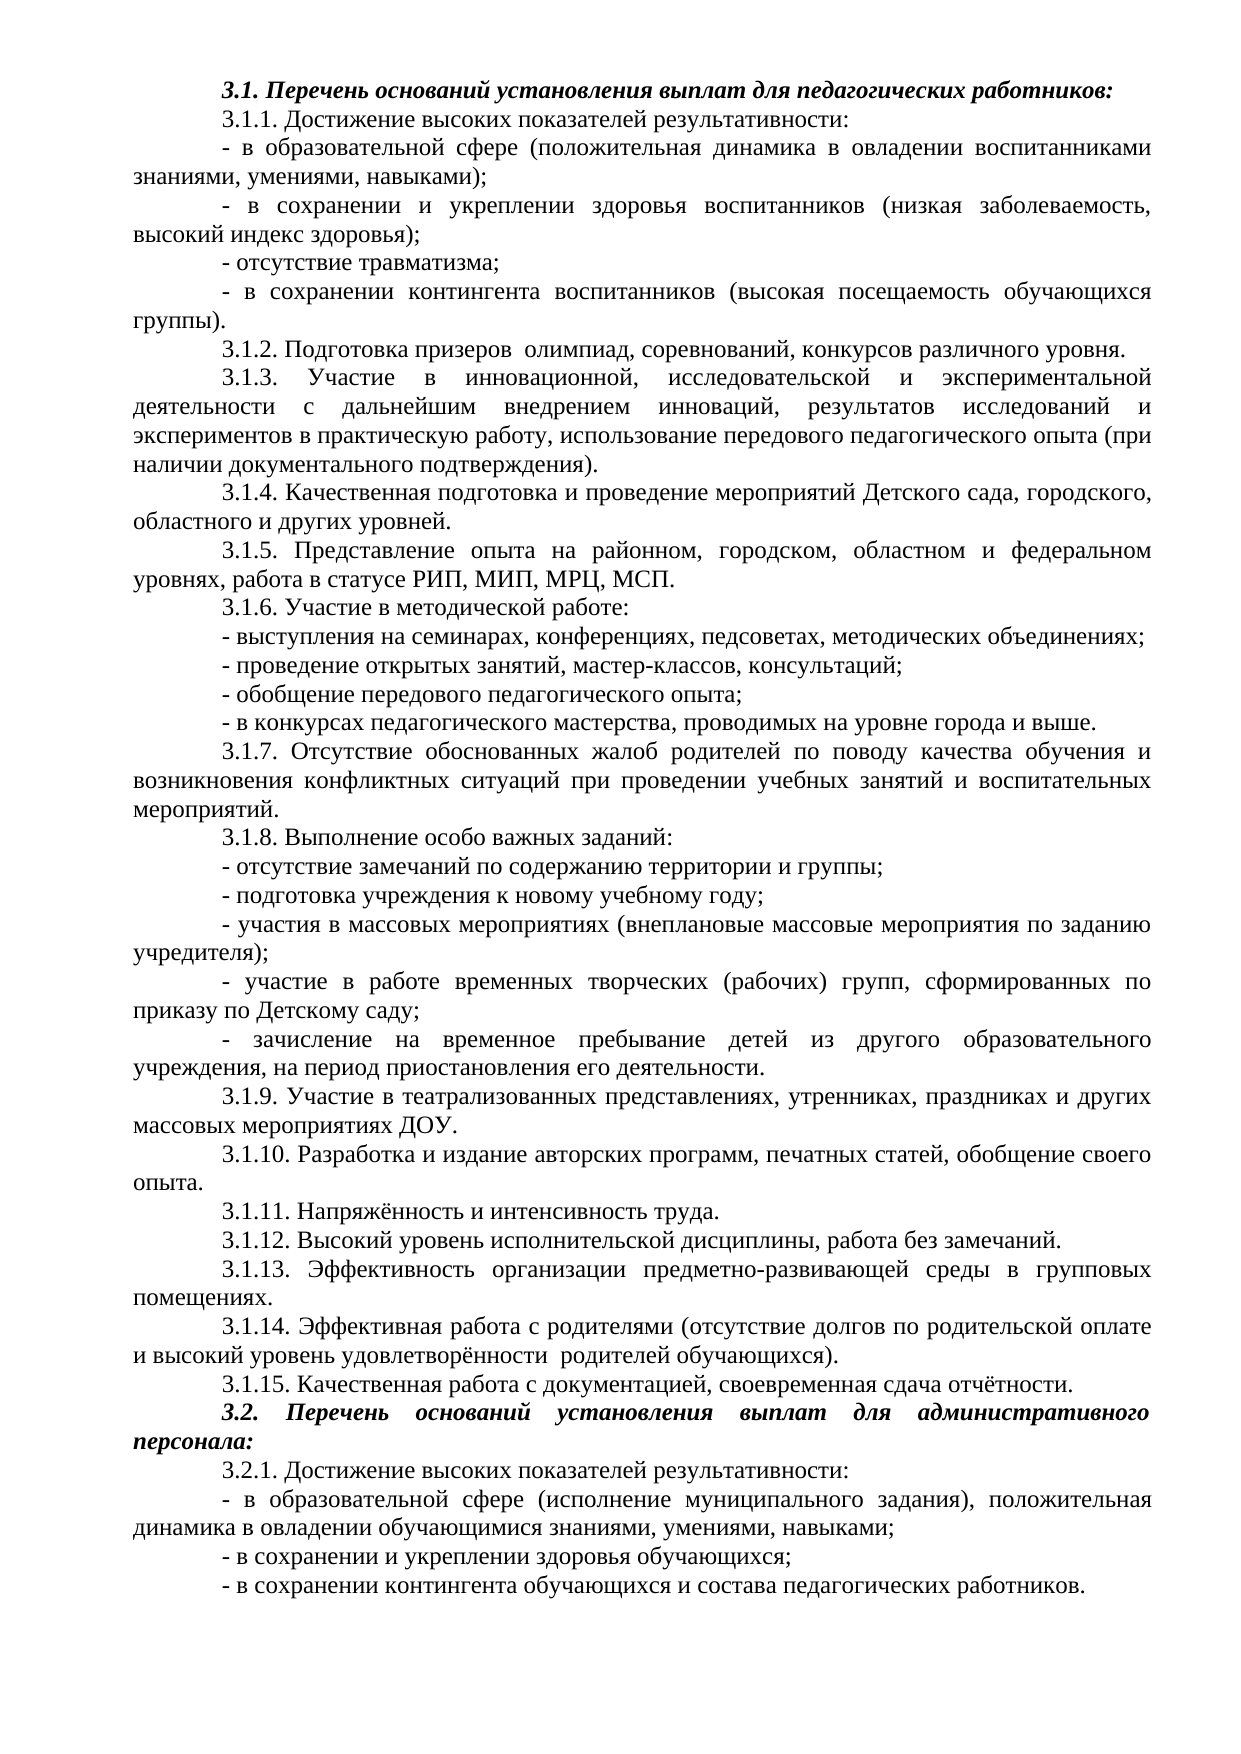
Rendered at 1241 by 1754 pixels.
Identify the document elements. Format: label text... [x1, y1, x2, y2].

text 3.1.8. Выполнение особо важных заданий: [133, 822, 1152, 851]
text 3.1.2. Подготовка призеров олимпиад, соревнований, конкурсов различного уровня. [133, 334, 1152, 362]
text - зачисление на временное пребывание детей из другого образовательного учреждения, на период приостановления его деятельности. [133, 1024, 1152, 1081]
text 3.1.11. Напряжённость и интенсивность труда. [133, 1196, 1152, 1225]
text - подготовка учреждения к новому учебному году; [133, 880, 1152, 909]
text - проведение открытых занятий, мастер-классов, консультаций; [133, 650, 1152, 679]
text 3.1.4. Качественная подготовка и проведение мероприятий Детского сада, городского, областного и других уровней. [133, 477, 1152, 535]
text 3.1.12. Высокий уровень исполнительской дисциплины, работа без замечаний. [133, 1225, 1152, 1254]
text 3.1.6. Участие в методической работе: [133, 592, 1152, 621]
text 3.1.15. Качественная работа с документацией, своевременная сдача отчётности. [133, 1369, 1152, 1397]
text 3.1.9. Участие в театрализованных представлениях, утренниках, праздниках и других массовых мероприятиях ДОУ. [133, 1081, 1152, 1139]
text 3.2. Перечень оснований установления выплат для административного персонала: [133, 1397, 1152, 1455]
text 3.1.1. Достижение высоких показателей результативности: [133, 104, 1152, 132]
text 3.1. Перечень оснований установления выплат для педагогических работников: [133, 75, 1152, 104]
text - выступления на семинарах, конференциях, педсоветах, методических объединениях; [133, 621, 1152, 650]
text - участия в массовых мероприятиях (внеплановые массовые мероприятия по заданию учредителя); [133, 909, 1152, 966]
text - в сохранении контингента обучающихся и состава педагогических работников. [133, 1570, 1152, 1599]
text 3.1.13. Эффективность организации предметно-развивающей среды в групповых помещениях. [133, 1254, 1152, 1311]
text 3.1.10. Разработка и издание авторских программ, печатных статей, обобщение своего опыта. [133, 1139, 1152, 1196]
text - в конкурсах педагогического мастерства, проводимых на уровне города и выше. [133, 707, 1152, 736]
text - отсутствие замечаний по содержанию территории и группы; [133, 851, 1152, 880]
text 3.1.5. Представление опыта на районном, городском, областном и федеральном уровнях, работа в статусе РИП, МИП, МРЦ, МСП. [133, 535, 1152, 592]
text - в сохранении и укреплении здоровья воспитанников (низкая заболеваемость, высокий индекс здоровья); [133, 190, 1152, 247]
text - отсутствие травматизма; [133, 247, 1152, 276]
text 3.2.1. Достижение высоких показателей результативности: [133, 1455, 1152, 1484]
text 3.1.3. Участие в инновационной, исследовательской и экспериментальной деятельности с дальнейшим внедрением инноваций, результатов исследований и экспериментов в практическую работу, использование передового педагогического опыта (при наличии документального подтверждения). [133, 362, 1152, 477]
text - в сохранении контингента воспитанников (высокая посещаемость обучающихся группы). [133, 276, 1152, 334]
text - в образовательной сфере (исполнение муниципального задания), положительная динамика в овладении обучающимися знаниями, умениями, навыками; [133, 1484, 1152, 1541]
text - в сохранении и укреплении здоровья обучающихся; [133, 1541, 1152, 1570]
text - обобщение передового педагогического опыта; [133, 679, 1152, 707]
text 3.1.14. Эффективная работа с родителями (отсутствие долгов по родительской оплате и высокий уровень удовлетворённости родителей обучающихся). [133, 1311, 1152, 1369]
text - участие в работе временных творческих (рабочих) групп, сформированных по приказу по Детскому саду; [133, 966, 1152, 1024]
text 3.1.7. Отсутствие обоснованных жалоб родителей по поводу качества обучения и возникновения конфликтных ситуаций при проведении учебных занятий и воспитательных мероприятий. [133, 736, 1152, 822]
text - в образовательной сфере (положительная динамика в овладении воспитанниками знаниями, умениями, навыками); [133, 132, 1152, 190]
